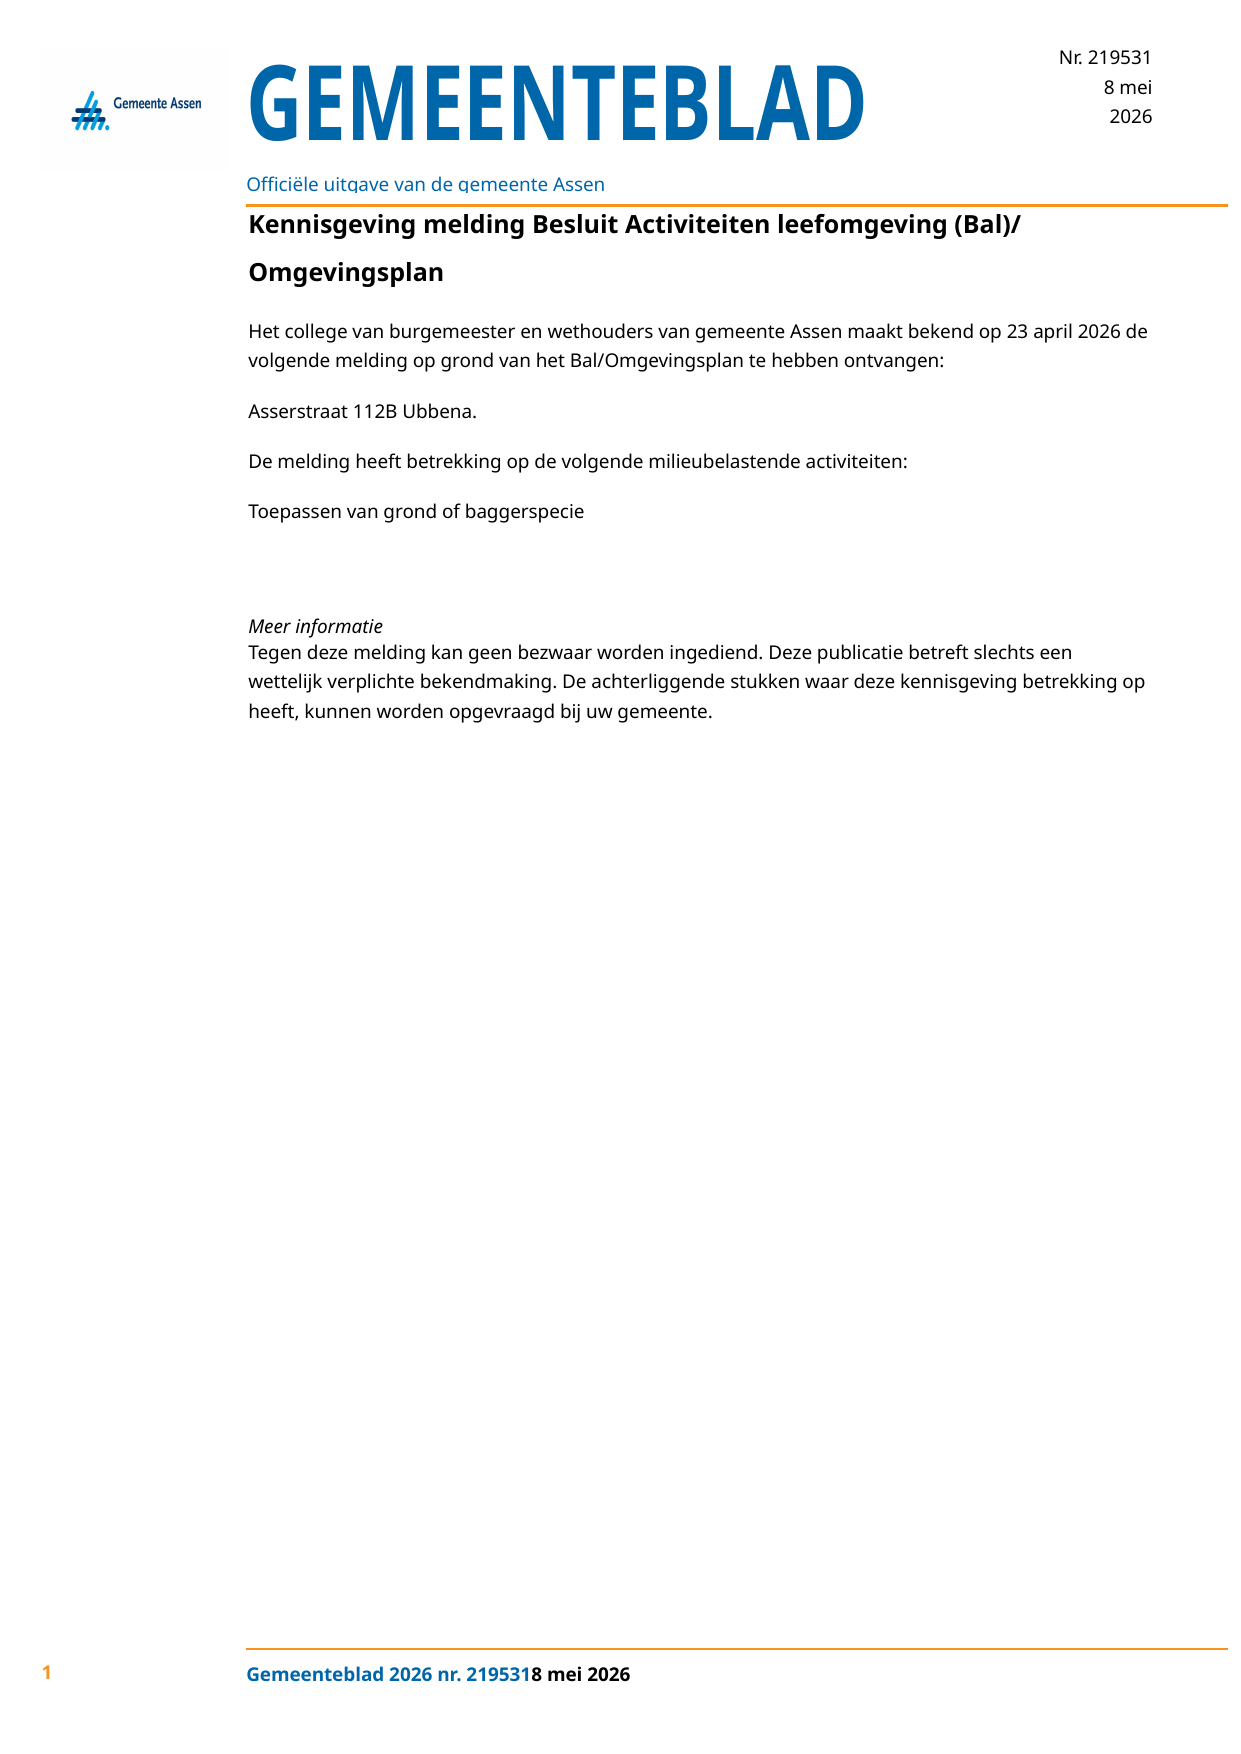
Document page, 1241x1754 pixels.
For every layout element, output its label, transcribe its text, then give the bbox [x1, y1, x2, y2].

text De melding heeft betrekking op de volgende milieubelastende activiteiten: [248, 448, 1152, 474]
picture [41, 47, 231, 172]
text Tegen deze melding kan geen bezwaar worden ingediend. Deze publicatie betreft slechts een wettelijk verplichte bekendmaking. De achterliggende stukken waar deze kennisgeving betrekking op heeft, kunnen worden opgevraagd bij uw gemeente. [248, 639, 1152, 724]
text Toepassen van grond of baggerspecie [248, 499, 1152, 524]
text Asserstraat 112B Ubbena. [248, 398, 1152, 424]
text Kennisgeving melding Besluit Activiteiten leefomgeving (Bal)/ Omgevingsplan [248, 207, 1152, 288]
text Het college van burgemeester en wethouders van gemeente Assen maakt bekend op 23 april 2026 de volgende melding op grond van het Bal/Omgevingsplan te hebben ontvangen: [248, 318, 1152, 373]
text Meer informatie [248, 613, 1152, 639]
